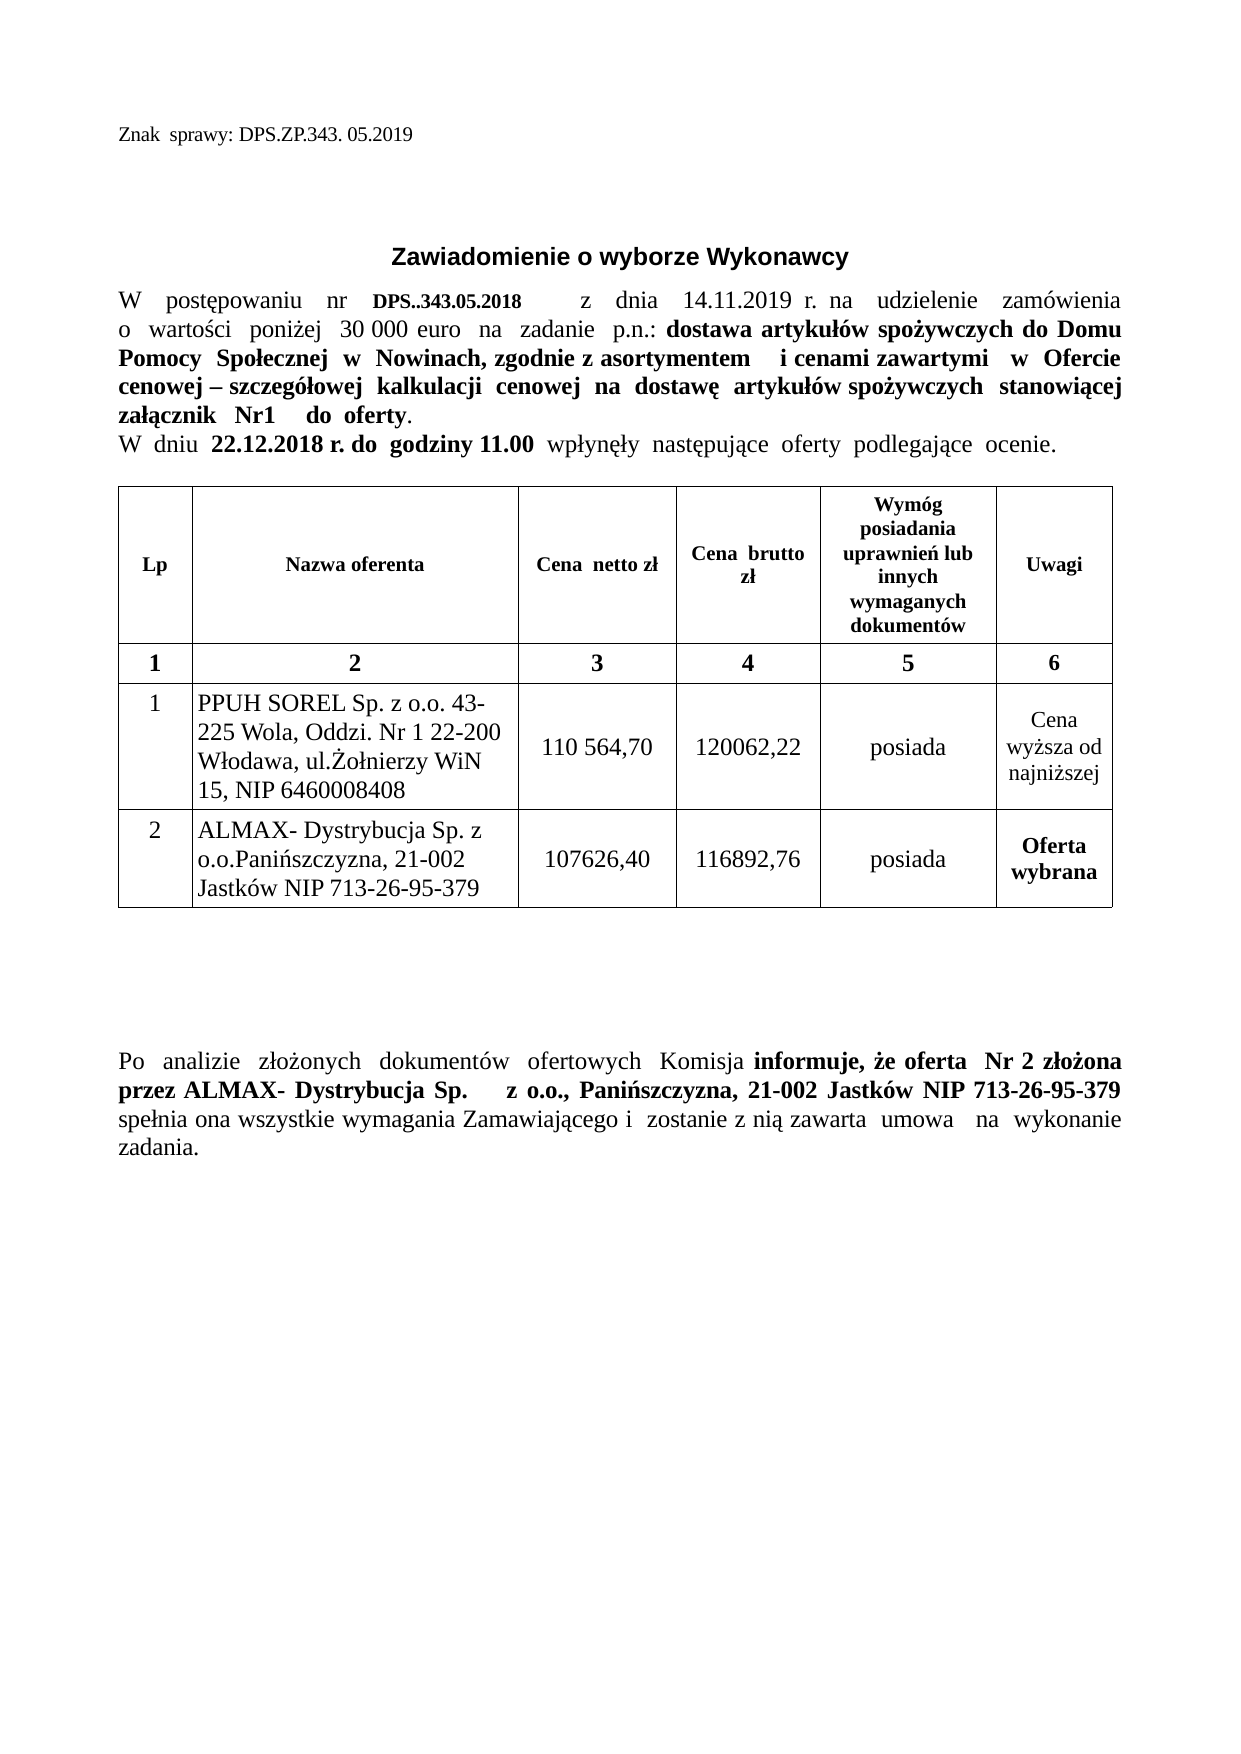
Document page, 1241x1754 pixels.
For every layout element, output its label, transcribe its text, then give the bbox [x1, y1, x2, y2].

table_cell 107626,40 [519, 810, 676, 907]
table_cell 1 [119, 684, 192, 809]
table_cell posiada [821, 810, 996, 907]
table_cell 5 [821, 644, 996, 683]
table_cell posiada [821, 684, 996, 809]
table_cell Cena wyższa od najniższej [997, 684, 1112, 809]
table_cell 4 [677, 644, 820, 683]
text Znak sprawy: DPS.ZP.343. 05.2019 [118, 118, 1114, 147]
table_cell PPUH SOREL Sp. z o.o. 43-225 Wola, Oddzi. Nr 1 22-200 Włodawa, ul.Żołnierzy WiN 15, NIP 6460008408 [193, 684, 518, 809]
table_cell Oferta wybrana [997, 810, 1112, 907]
table_cell 3 [519, 644, 676, 683]
table_cell 116892,76 [677, 810, 820, 907]
table_cell ALMAX- Dystrybucja Sp. z o.o.Panińszczyzna, 21-002 Jastków NIP 713-26-95-379 [193, 810, 518, 907]
text W dniu 22.12.2018 r. do godziny 11.00 wpłynęły następujące oferty podlegające ocenie. [118, 429, 1122, 458]
table_header Cena netto zł [519, 487, 676, 642]
table_cell 2 [193, 644, 518, 683]
table_header Nazwa oferenta [193, 487, 518, 642]
table_header Uwagi [997, 487, 1112, 642]
table_header Wymóg posiadania uprawnień lub innych wymaganych dokumentów [821, 487, 996, 642]
table_cell 120062,22 [677, 684, 820, 809]
table_cell 6 [997, 644, 1112, 683]
table_header Lp [119, 487, 192, 642]
text Zawiadomienie o wyborze Wykonawcy [118, 242, 1122, 271]
table_cell 2 [119, 810, 192, 907]
text Po analizie złożonych dokumentów ofertowych Komisja informuje, że oferta Nr 2 złożona przez ALMAX- Dystrybucja Sp. z o.o., Panińszczyzna, 21-002 Jastków NIP 713-26-95-379 spełnia ona wszystkie wymagania Zamawiającego i zostanie z nią zawarta umowa na wykonanie zadania. [118, 1046, 1122, 1161]
table_cell 110 564,70 [519, 684, 676, 809]
table_cell 1 [119, 644, 192, 683]
text W postępowaniu nr DPS..343.05.2018 z dnia 14.11.2019 r. na udzielenie zamówienia o wartości poniżej 30 000 euro na zadanie p.n.: dostawa artykułów spożywczych do Domu Pomocy Społecznej w Nowinach, zgodnie z asortymentem i cenami zawartymi w Ofercie cenowej – szczegółowej kalkulacji cenowej na dostawę artykułów spożywczych stanowiącej załącznik Nr1 do oferty. [118, 285, 1122, 429]
table_header Cena brutto zł [677, 487, 820, 642]
